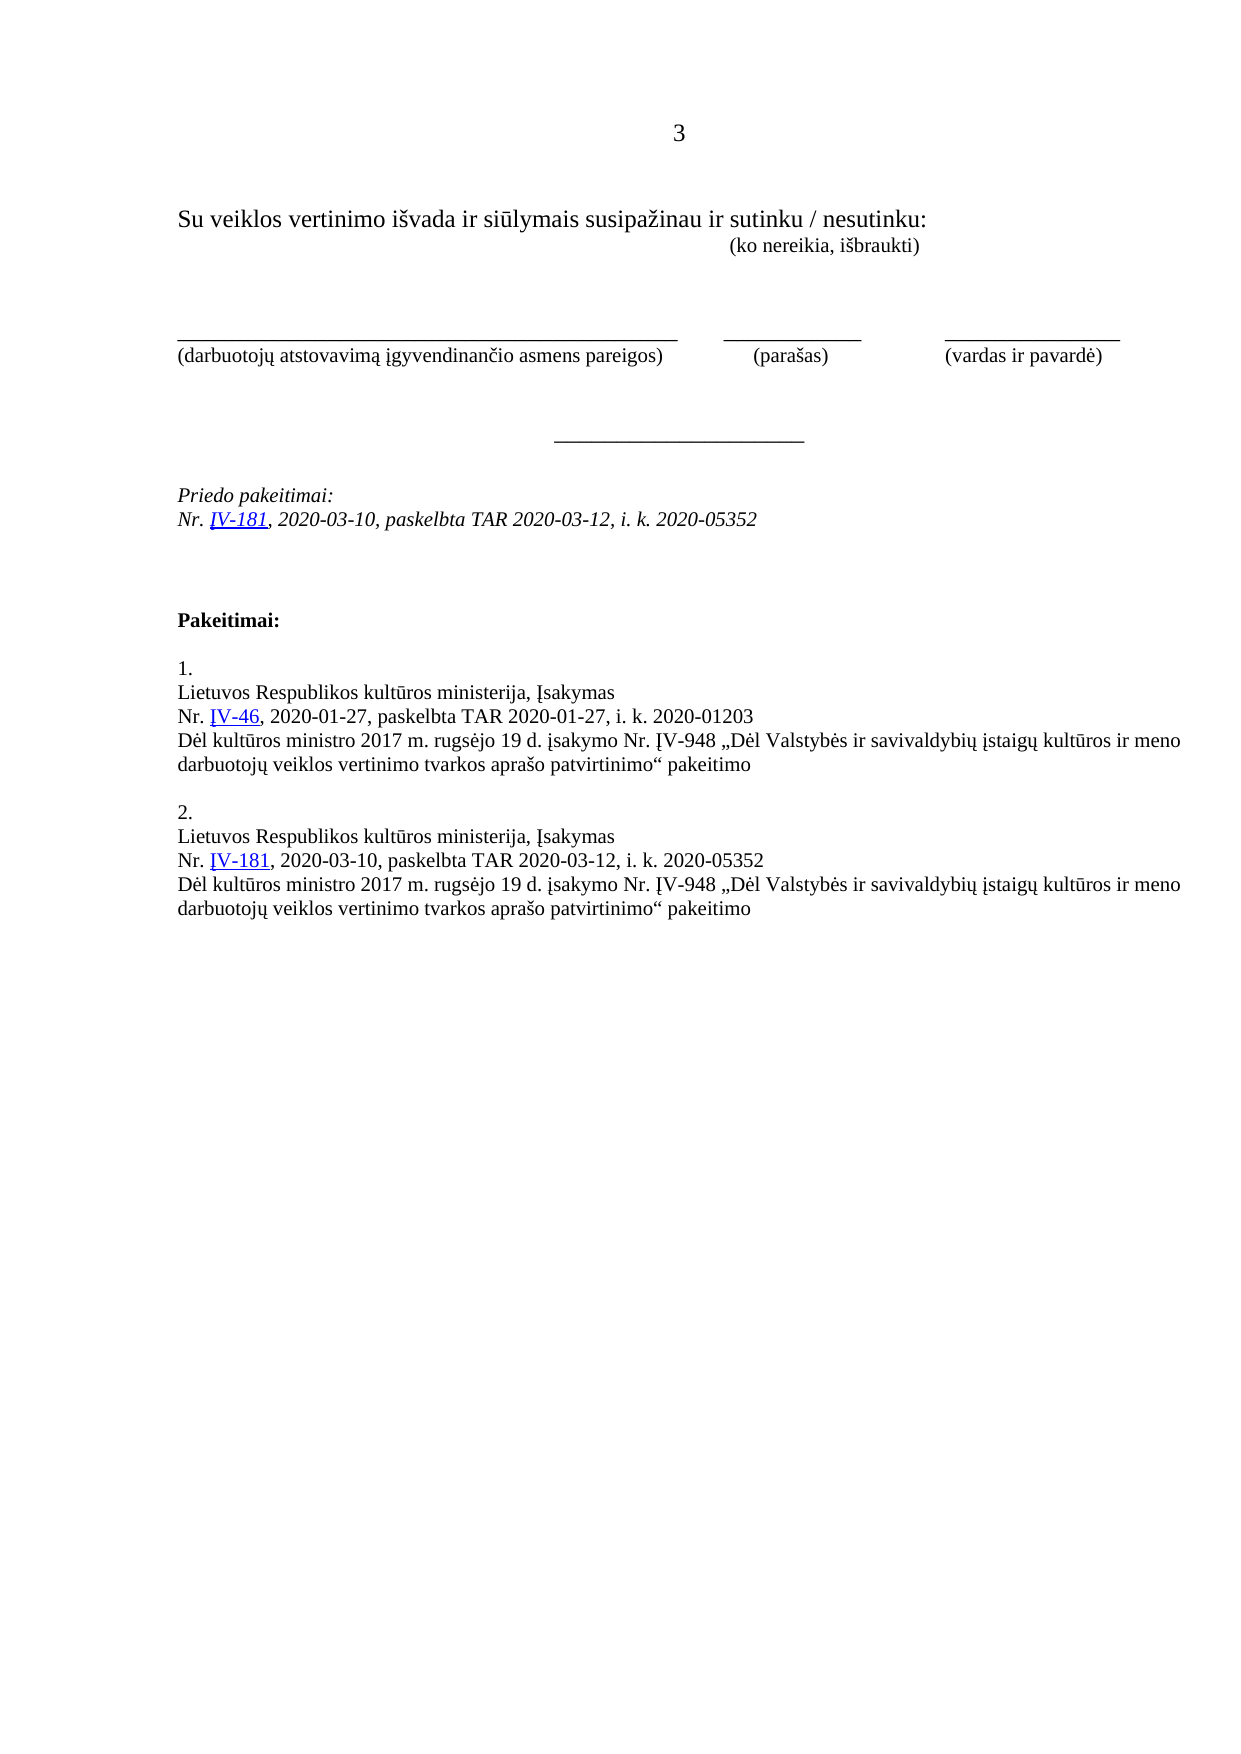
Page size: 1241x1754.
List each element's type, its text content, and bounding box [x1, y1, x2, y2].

text Dėl kultūros ministro 2017 m. rugsėjo 19 d. įsakymo Nr. ĮV-948 „Dėl Valstybės ir savivaldybių įstaigų kultūros ir meno darbuotojų veiklos vertinimo tvarkos aprašo patvirtinimo“ pakeitimo [177, 728, 1181, 776]
text –––––––––––––––––––– [177, 425, 1181, 454]
text Nr. ĮV-181, 2020-03-10, paskelbta TAR 2020-03-12, i. k. 2020-05352 [177, 848, 1181, 872]
text Lietuvos Respublikos kultūros ministerija, Įsakymas [177, 824, 1181, 848]
text 1. [177, 656, 1181, 680]
text 2. [177, 800, 1181, 824]
text Lietuvos Respublikos kultūros ministerija, Įsakymas [177, 680, 1181, 704]
text Priedo pakeitimai: [177, 482, 1181, 507]
text Nr. ĮV-46, 2020-01-27, paskelbta TAR 2020-01-27, i. k. 2020-01203 [177, 704, 1181, 728]
text ________________________________________ ___________ ______________ [177, 315, 1181, 343]
text (ko nereikia, išbraukti) [177, 233, 1181, 257]
text Nr. ĮV-181, 2020-03-10, paskelbta TAR 2020-03-12, i. k. 2020-05352 [177, 507, 1181, 531]
text Su veiklos vertinimo išvada ir siūlymais susipažinau ir sutinku / nesutinku: [177, 204, 1181, 233]
text Pakeitimai: [177, 607, 1181, 632]
text Dėl kultūros ministro 2017 m. rugsėjo 19 d. įsakymo Nr. ĮV-948 „Dėl Valstybės ir savivaldybių įstaigų kultūros ir meno darbuotojų veiklos vertinimo tvarkos aprašo patvirtinimo“ pakeitimo [177, 872, 1181, 920]
text (darbuotojų atstovavimą įgyvendinančio asmens pareigos) (parašas) (vardas ir pavardė) [177, 343, 1181, 367]
